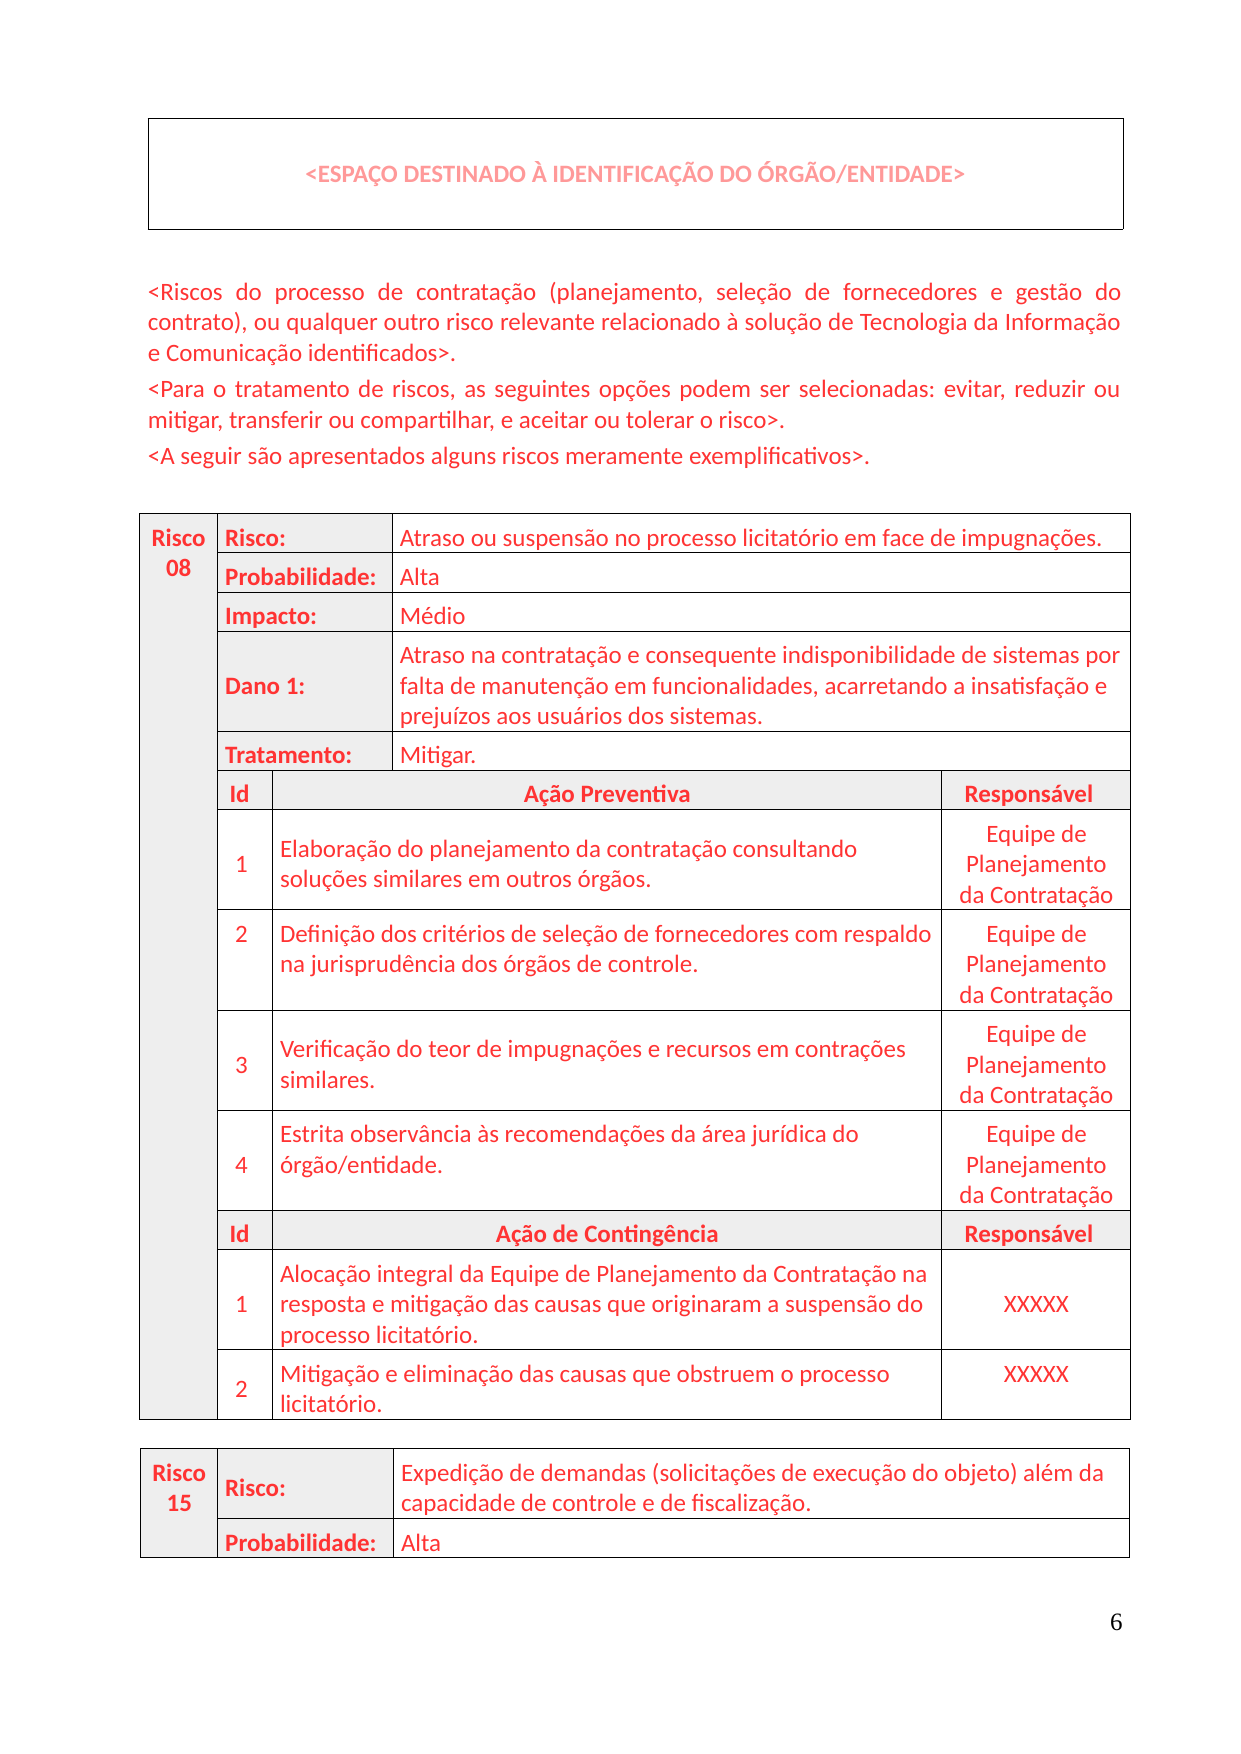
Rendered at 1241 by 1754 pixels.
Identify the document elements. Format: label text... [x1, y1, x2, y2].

table_cell Ação de Contingência [273, 1211, 941, 1249]
table_cell 2 [218, 1350, 272, 1419]
table_cell Mitigar. [393, 732, 1130, 770]
table_cell Equipe de Planejamento da Contratação [942, 910, 1130, 1009]
table_cell Alta [393, 553, 1130, 591]
table_cell Médio [393, 593, 1130, 631]
table_cell 1 [218, 1250, 272, 1349]
table_cell Ação Preventiva [273, 771, 941, 809]
table_cell Tratamento: [218, 732, 392, 770]
table_cell XXXXX [942, 1350, 1130, 1419]
table_cell Verificação do teor de impugnações e recursos em contrações similares. [273, 1011, 941, 1110]
table_header Atraso ou suspensão no processo licitatório em face de impugnações. [393, 514, 1130, 552]
table_cell Id [218, 1211, 272, 1249]
table_cell Alta [394, 1519, 1129, 1557]
text <Riscos do processo de contratação (planejamento, seleção de fornecedores e gestão do contrato), ou qualquer outro risco relevante relacionado à solução de Tecnologia da Informação e Comunicação identificados>. [148, 276, 1122, 367]
table_cell 1 [218, 810, 272, 909]
table_cell 3 [218, 1011, 272, 1110]
table_cell Mitigação e eliminação das causas que obstruem o processo licitatório. [273, 1350, 941, 1419]
table_header Risco 08 [140, 514, 217, 1419]
table_cell Equipe de Planejamento da Contratação [942, 810, 1130, 909]
table_cell Equipe de Planejamento da Contratação [942, 1111, 1130, 1210]
table_cell Atraso na contratação e consequente indisponibilidade de sistemas por falta de manutenção em funcionalidades, acarretando a insatisfação e prejuízos aos usuários dos sistemas. [393, 632, 1130, 731]
table_cell Probabilidade: [218, 553, 392, 591]
table_cell Equipe de Planejamento da Contratação [942, 1011, 1130, 1110]
table_cell Elaboração do planejamento da contratação consultando soluções similares em outros órgãos. [273, 810, 941, 909]
table_cell Alocação integral da Equipe de Planejamento da Contratação na resposta e mitigação das causas que originaram a suspensão do processo licitatório. [273, 1250, 941, 1349]
table_cell Dano 1: [218, 632, 392, 731]
table_cell Id [218, 771, 272, 809]
table_header Risco: [218, 514, 392, 552]
table_cell XXXXX [942, 1250, 1130, 1349]
table_cell 4 [218, 1111, 272, 1210]
table_header Expedição de demandas (solicitações de execução do objeto) além da capacidade de controle e de fiscalização. [394, 1449, 1129, 1518]
table_cell Responsável [942, 771, 1130, 809]
table_header Risco: [218, 1449, 393, 1518]
table_cell 2 [218, 910, 272, 1009]
table_cell Probabilidade: [218, 1519, 393, 1557]
table_cell Estrita observância às recomendações da área jurídica do órgão/entidade. [273, 1111, 941, 1210]
table_cell Impacto: [218, 593, 392, 631]
text <Para o tratamento de riscos, as seguintes opções podem ser selecionadas: evitar, reduzir ou mitigar, transferir ou compartilhar, e aceitar ou tolerar o risco>. [148, 373, 1122, 434]
table_cell Responsável [942, 1211, 1130, 1249]
table_cell Definição dos critérios de seleção de fornecedores com respaldo na jurisprudência dos órgãos de controle. [273, 910, 941, 1009]
table_header Risco 15 [141, 1449, 217, 1557]
